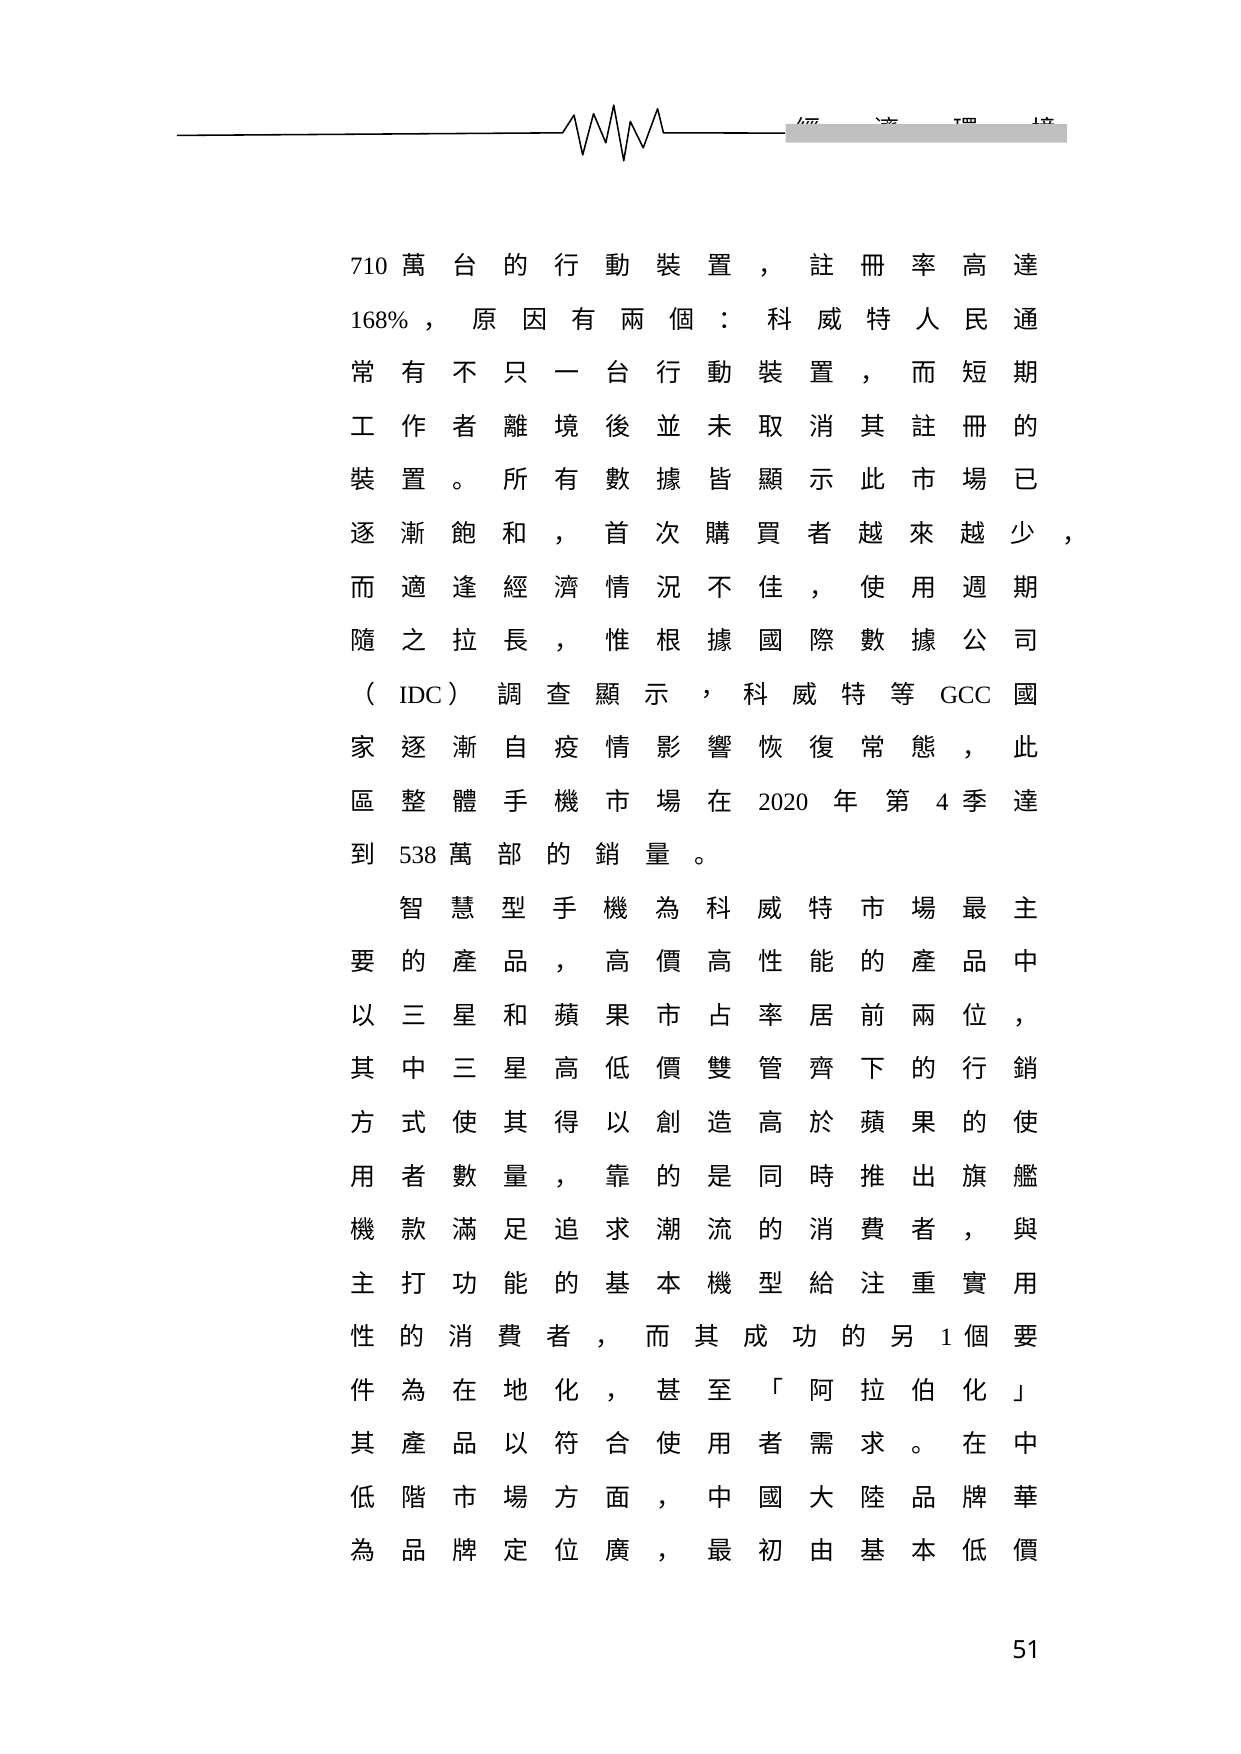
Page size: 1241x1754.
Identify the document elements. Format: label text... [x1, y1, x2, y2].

text 智慧型手機為科威特市場最主要的產品，高價高性能的產品中以三星和蘋果市占率居前兩位，其中三星高低價雙管齊下的行銷方式使其得以創造高於蘋果的使用者數量，靠的是同時推出旗艦機款滿足追求潮流的消費者，與主打功能的基本機型給注重實用性的消費者，而其成功的另1個要件為在地化，甚至「阿拉伯化」其產品以符合使用者需求。在中低階市場方面，中國大陸品牌華為品牌定位廣，最初由基本低價 [325, 880, 1063, 1576]
text 行動裝置市場為科威特消費性電子產業之大宗，占51%的產值。科國智慧型手機持有量有兩波明顯的成長，首次發生於2011年，富有的科威特國民的首次購買，他們偏好使用新潮高價的品牌；第2次則是發生於2013至2014年，境內70%低薪、工作風險高的外籍勞工，購買較為低價的產品。GSM協會指出科威特智慧型手機個別持有率已超過90%，在MENA地區名列前茅，710萬台的行動裝置，註冊率高達168%，原因有兩個：科威特人民通常有不只一台行動裝置，而短期工作者離境後並未取消其註冊的裝置。所有數據皆顯示此市場已逐漸飽和，首次購買者越來越少，而適逢經濟情況不佳，使用週期隨之拉長，惟根據國際數據公司（IDC）調查顯示，科威特等GCC國家逐漸自疫情影響恢復常態，此區整體手機市場在2020年第4季達到538萬部的銷量。 [325, 237, 1063, 880]
